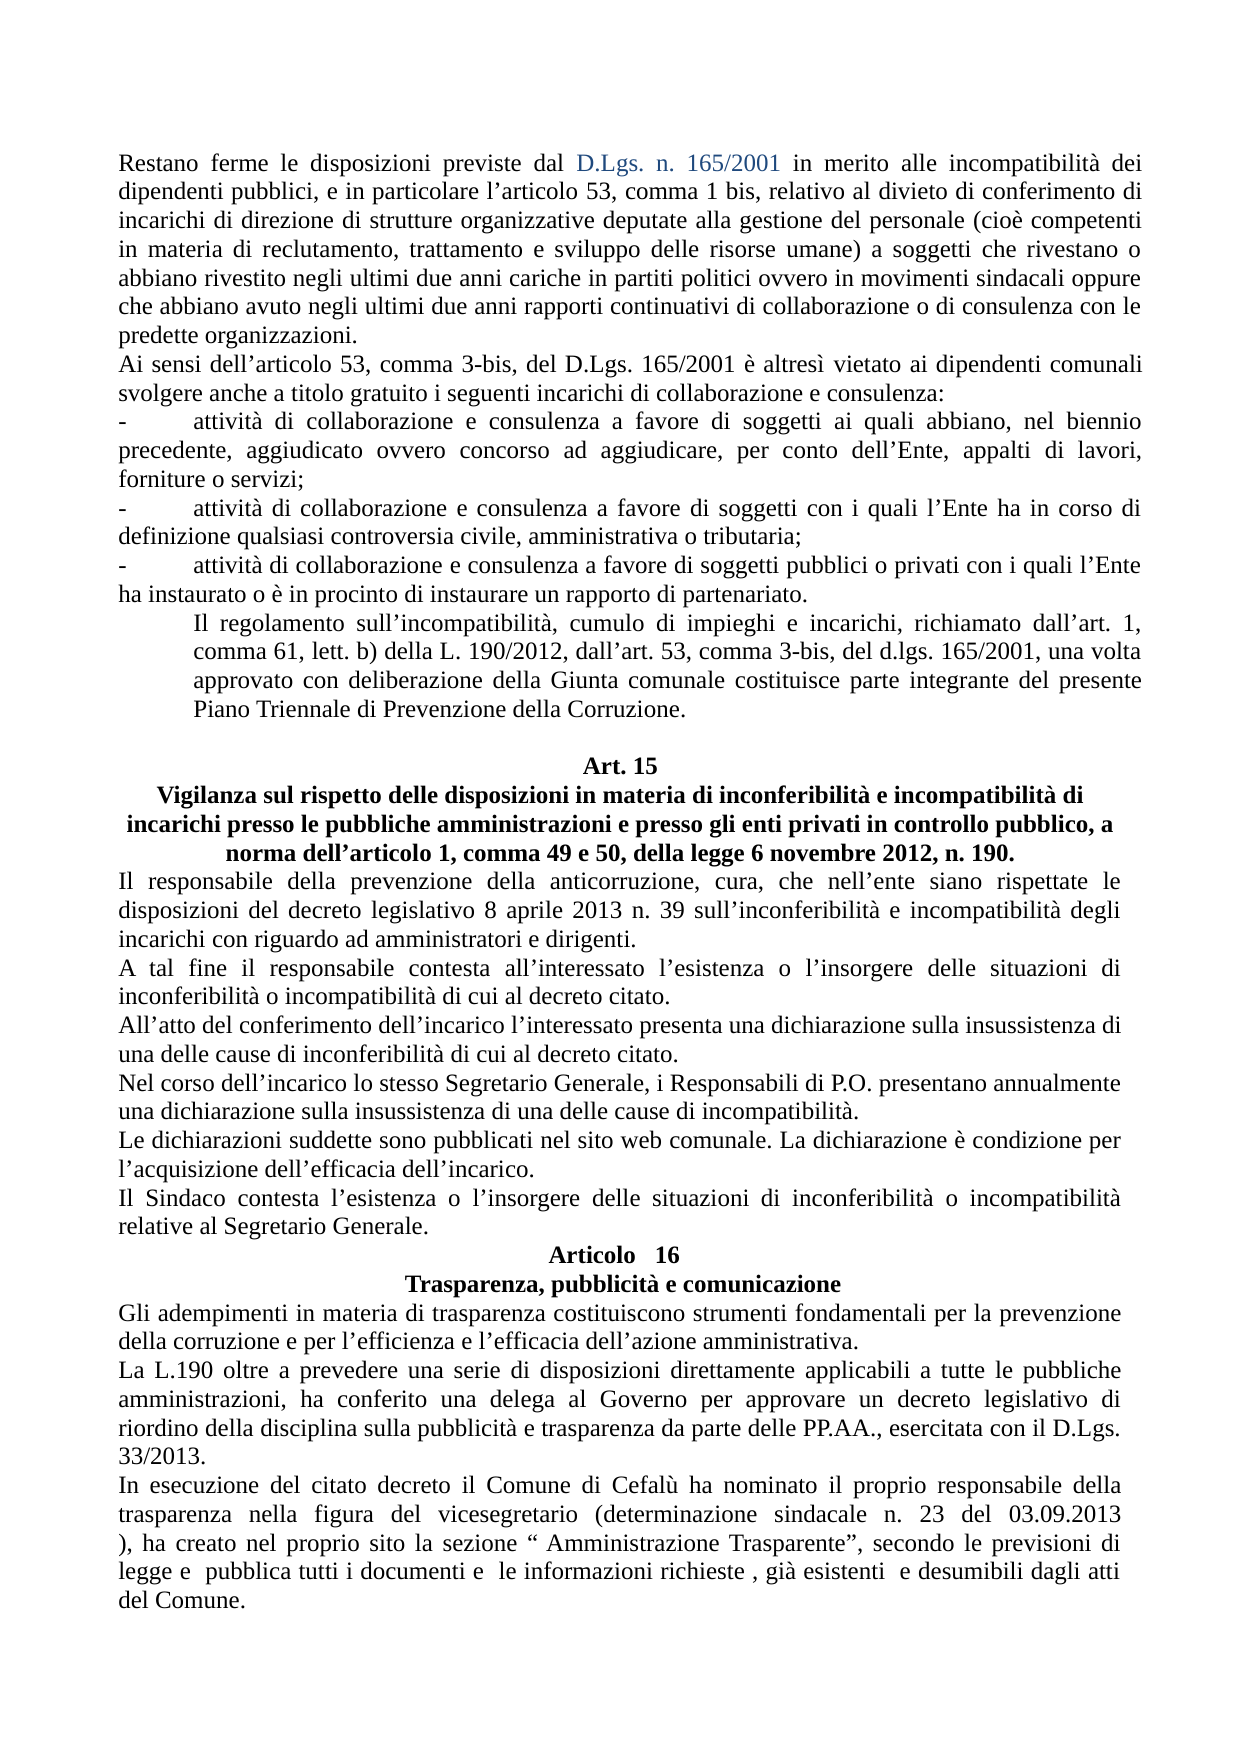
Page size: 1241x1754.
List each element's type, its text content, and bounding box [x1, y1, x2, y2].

text Vigilanza sul rispetto delle disposizioni in materia di inconferibilità e incompatibilità di incarichi presso le pubbliche amministrazioni e presso gli enti privati in controllo pubblico, a norma dell’articolo 1, comma 49 e 50, della legge 6 novembre 2012, n. 190. [118, 780, 1122, 866]
text Gli adempimenti in materia di trasparenza costituiscono strumenti fondamentali per la prevenzione della corruzione e per l’efficienza e l’efficacia dell’azione amministrativa. [118, 1298, 1122, 1355]
text Trasparenza, pubblicità e comunicazione [118, 1269, 1122, 1298]
text La L.190 oltre a prevedere una serie di disposizioni direttamente applicabili a tutte le pubbliche amministrazioni, ha conferito una delega al Governo per approvare un decreto legislativo di riordino della disciplina sulla pubblicità e trasparenza da parte delle PP.AA., esercitata con il D.Lgs. 33/2013. [118, 1355, 1122, 1470]
text All’atto del conferimento dell’incarico l’interessato presenta una dichiarazione sulla insussistenza di una delle cause di inconferibilità di cui al decreto citato. [118, 1010, 1122, 1068]
text Ai sensi dell’articolo 53, comma 3-bis, del D.Lgs. 165/2001 è altresì vietato ai dipendenti comunali svolgere anche a titolo gratuito i seguenti incarichi di collaborazione e consulenza: [118, 349, 1143, 406]
text In esecuzione del citato decreto il Comune di Cefalù ha nominato il proprio responsabile della trasparenza nella figura del vicesegretario (determinazione sindacale n. 23 del 03.09.2013 ), ha creato nel proprio sito la sezione “ Amministrazione Trasparente”, secondo le previsioni di legge e pubblica tutti i documenti e le informazioni richieste , già esistenti e desumibili dagli atti del Comune. [118, 1470, 1122, 1614]
list attività di collaborazione e consulenza a favore di soggetti con i quali l’Ente ha in corso di definizione qualsiasi controversia civile, amministrativa o tributaria; [118, 493, 1143, 550]
list Il regolamento sull’incompatibilità, cumulo di impieghi e incarichi, richiamato dall’art. 1, comma 61, lett. b) della L. 190/2012, dall’art. 53, comma 3-bis, del d.lgs. 165/2001, una volta approvato con deliberazione della Giunta comunale costituisce parte integrante del presente Piano Triennale di Prevenzione della Corruzione. [193, 608, 1143, 723]
text A tal fine il responsabile contesta all’interessato l’esistenza o l’insorgere delle situazioni di inconferibilità o incompatibilità di cui al decreto citato. [118, 953, 1122, 1010]
text Art. 15 [118, 751, 1122, 780]
text Le dichiarazioni suddette sono pubblicati nel sito web comunale. La dichiarazione è condizione per l’acquisizione dell’efficacia dell’incarico. [118, 1125, 1122, 1183]
text Nel corso dell’incarico lo stesso Segretario Generale, i Responsabili di P.O. presentano annualmente una dichiarazione sulla insussistenza di una delle cause di incompatibilità. [118, 1068, 1122, 1125]
text Il Sindaco contesta l’esistenza o l’insorgere delle situazioni di inconferibilità o incompatibilità relative al Segretario Generale. [118, 1183, 1122, 1240]
text Articolo 16 [118, 1240, 1122, 1269]
list attività di collaborazione e consulenza a favore di soggetti pubblici o privati con i quali l’Ente ha instaurato o è in procinto di instaurare un rapporto di partenariato. [118, 550, 1143, 608]
list attività di collaborazione e consulenza a favore di soggetti ai quali abbiano, nel biennio precedente, aggiudicato ovvero concorso ad aggiudicare, per conto dell’Ente, appalti di lavori, forniture o servizi; [118, 406, 1143, 493]
text Il responsabile della prevenzione della anticorruzione, cura, che nell’ente siano rispettate le disposizioni del decreto legislativo 8 aprile 2013 n. 39 sull’inconferibilità e incompatibilità degli incarichi con riguardo ad amministratori e dirigenti. [118, 866, 1122, 953]
text Restano ferme le disposizioni previste dal D.Lgs. n. 165/2001 in merito alle incompatibilità dei dipendenti pubblici, e in particolare l’articolo 53, comma 1 bis, relativo al divieto di conferimento di incarichi di direzione di strutture organizzative deputate alla gestione del personale (cioè competenti in materia di reclutamento, trattamento e sviluppo delle risorse umane) a soggetti che rivestano o abbiano rivestito negli ultimi due anni cariche in partiti politici ovvero in movimenti sindacali oppure che abbiano avuto negli ultimi due anni rapporti continuativi di collaborazione o di consulenza con le predette organizzazioni. [118, 148, 1143, 349]
